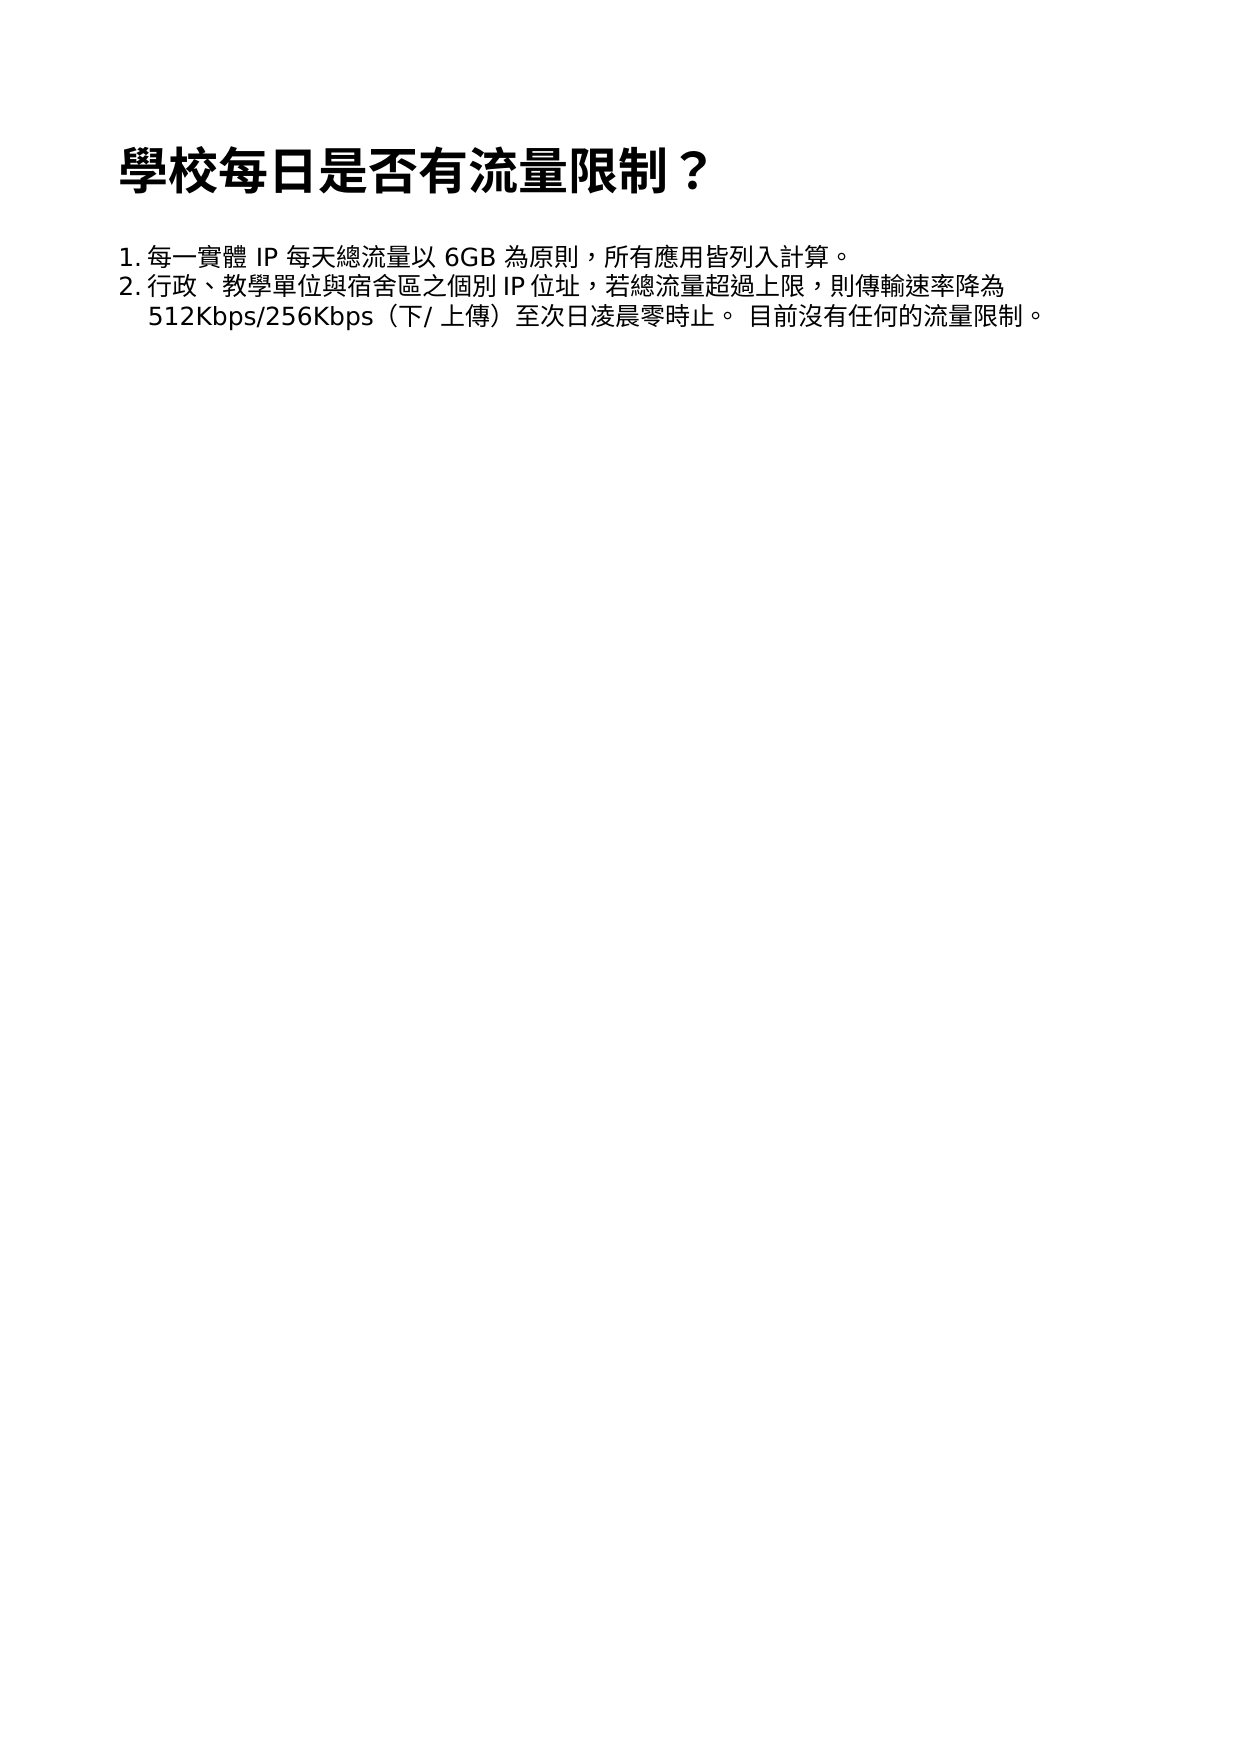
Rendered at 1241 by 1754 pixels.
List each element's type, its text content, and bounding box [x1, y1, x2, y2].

list 每一實體 IP 每天總流量以 6GB 為原則，所有應用皆列入計算。 [118, 243, 1122, 272]
subtitle 學校每日是否有流量限制？ [118, 143, 1122, 201]
list 行政、教學單位與宿舍區之個別IP位址，若總流量超過上限，則傳輸速率降為 512Kbps/256Kbps（下/ 上傳）至次日凌晨零時止。 目前沒有任何的流量限制。 [118, 272, 1122, 331]
